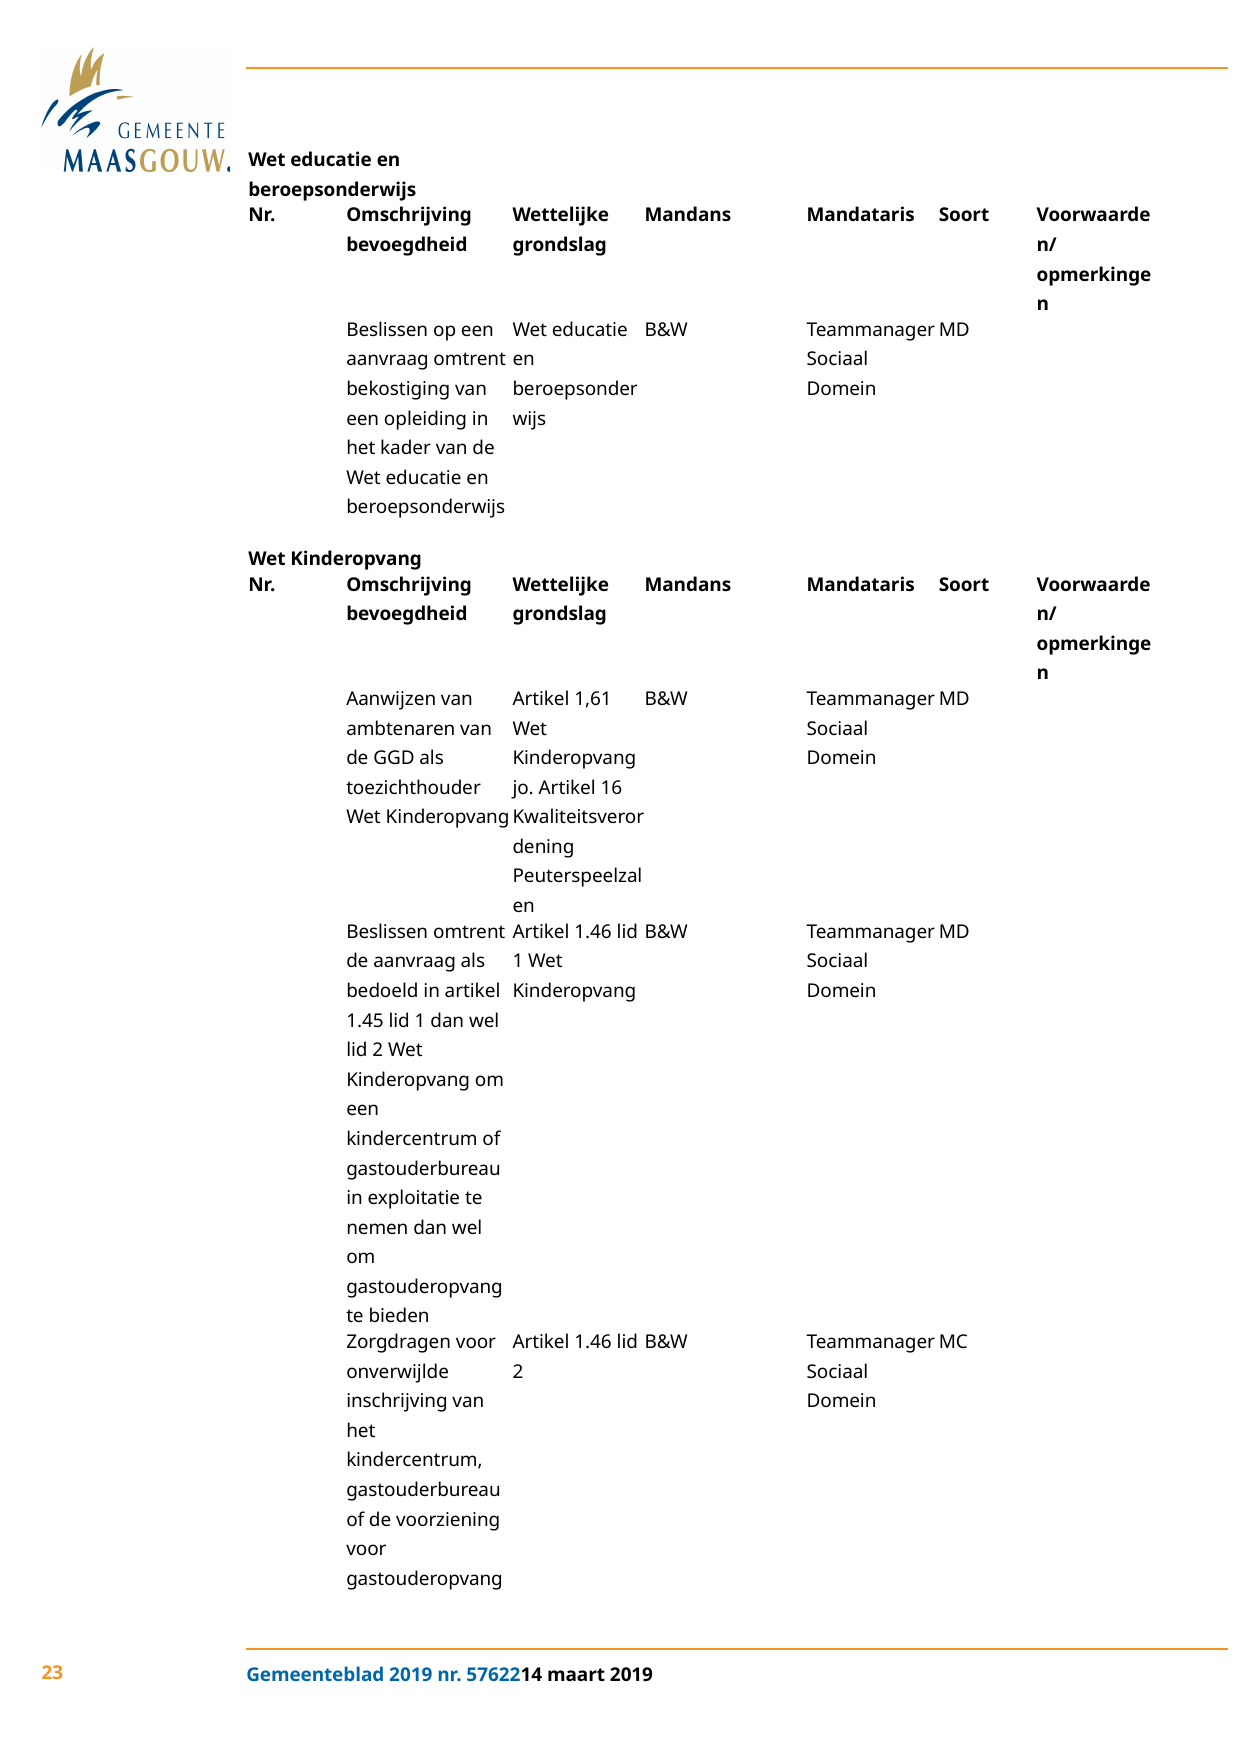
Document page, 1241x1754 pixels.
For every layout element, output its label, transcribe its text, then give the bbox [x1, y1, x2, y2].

table_cell [644, 95, 806, 121]
table_cell Wettelijke grondslag [512, 571, 644, 685]
table_cell B&W [644, 918, 806, 1328]
table_cell Nr. [248, 571, 346, 685]
table_cell [248, 685, 346, 918]
table_cell [512, 146, 644, 202]
table_cell [346, 519, 512, 545]
table_cell [939, 519, 1036, 545]
table_cell [644, 121, 806, 146]
table_cell Voorwaarden/opmerkingen [1036, 202, 1152, 316]
table_cell [248, 918, 346, 1328]
table_cell [248, 95, 346, 121]
table_cell [248, 519, 346, 545]
table_cell [806, 545, 938, 571]
table_cell Teammanager Sociaal Domein [806, 316, 938, 519]
table_cell Mandans [644, 202, 806, 316]
table_cell [248, 121, 346, 146]
table_cell Beslissen op een aanvraag omtrent bekostiging van een opleiding in het kader van de Wet educatie en beroepsonderwijs [346, 316, 512, 519]
table_cell [346, 121, 512, 146]
table_cell [1036, 1328, 1152, 1591]
table_cell [1036, 685, 1152, 918]
table_cell Mandans [644, 571, 806, 685]
table_cell Aanwijzen van ambtenaren van de GGD als toezichthouder Wet Kinderopvang [346, 685, 512, 918]
table_cell [939, 95, 1036, 121]
table_cell [939, 121, 1036, 146]
table_cell Artikel 1.46 lid 2 [512, 1328, 644, 1591]
table_cell [512, 545, 644, 571]
table_cell [512, 519, 644, 545]
table_cell B&W [644, 1328, 806, 1591]
table_cell [939, 146, 1036, 202]
table_cell [939, 545, 1036, 571]
table_cell [346, 95, 512, 121]
table_cell Teammanager Sociaal Domein [806, 685, 938, 918]
table_cell [806, 121, 938, 146]
table_cell Teammanager Sociaal Domein [806, 1328, 938, 1591]
table_cell [1036, 519, 1152, 545]
table_cell MD [939, 316, 1036, 519]
table_cell MD [939, 685, 1036, 918]
table_cell Mandataris [806, 202, 938, 316]
table_cell Wet Kinderopvang [248, 545, 512, 571]
table_cell [1036, 316, 1152, 519]
table_cell Artikel 1,61 Wet Kinderopvang jo. Artikel 16 Kwaliteitsverordening Peuterspeelzalen [512, 685, 644, 918]
table_cell [1036, 918, 1152, 1328]
table_cell Omschrijving bevoegdheid [346, 571, 512, 685]
table_cell Teammanager Sociaal Domein [806, 918, 938, 1328]
table_cell Nr. [248, 202, 346, 316]
table_cell [644, 545, 806, 571]
table_cell [806, 519, 938, 545]
table_cell MC [939, 1328, 1036, 1591]
table_cell Mandataris [806, 571, 938, 685]
table_cell [644, 519, 806, 545]
table_cell Omschrijving bevoegdheid [346, 202, 512, 316]
table_cell [248, 1328, 346, 1591]
table_cell [512, 95, 644, 121]
table_cell Artikel 1.46 lid 1 Wet Kinderopvang [512, 918, 644, 1328]
table_cell [806, 95, 938, 121]
table_cell Soort [939, 571, 1036, 685]
table_cell Zorgdragen voor onverwijlde inschrijving van het kindercentrum, gastouderbureau of de voorziening voor gastouderopvang [346, 1328, 512, 1591]
table_cell MD [939, 918, 1036, 1328]
table_cell [806, 146, 938, 202]
table_cell B&W [644, 685, 806, 918]
picture [41, 47, 231, 172]
table_cell [512, 121, 644, 146]
table_cell Wet educatie en beroepsonderwijs [248, 146, 512, 202]
table_cell B&W [644, 316, 806, 519]
table_cell [1036, 545, 1152, 571]
table_cell Wet educatie en beroepsonderwijs [512, 316, 644, 519]
table_cell Wettelijke grondslag [512, 202, 644, 316]
table_cell [1036, 95, 1152, 121]
table_cell Beslissen omtrent de aanvraag als bedoeld in artikel 1.45 lid 1 dan wel lid 2 Wet Kinderopvang om een kindercentrum of gastouderbureau in exploitatie te nemen dan wel om gastouderopvang te bieden [346, 918, 512, 1328]
table_cell Soort [939, 202, 1036, 316]
table_cell [248, 316, 346, 519]
table_cell [1036, 121, 1152, 146]
table_cell [644, 146, 806, 202]
table_cell Voorwaarden/opmerkingen [1036, 571, 1152, 685]
table_cell [1036, 146, 1152, 202]
